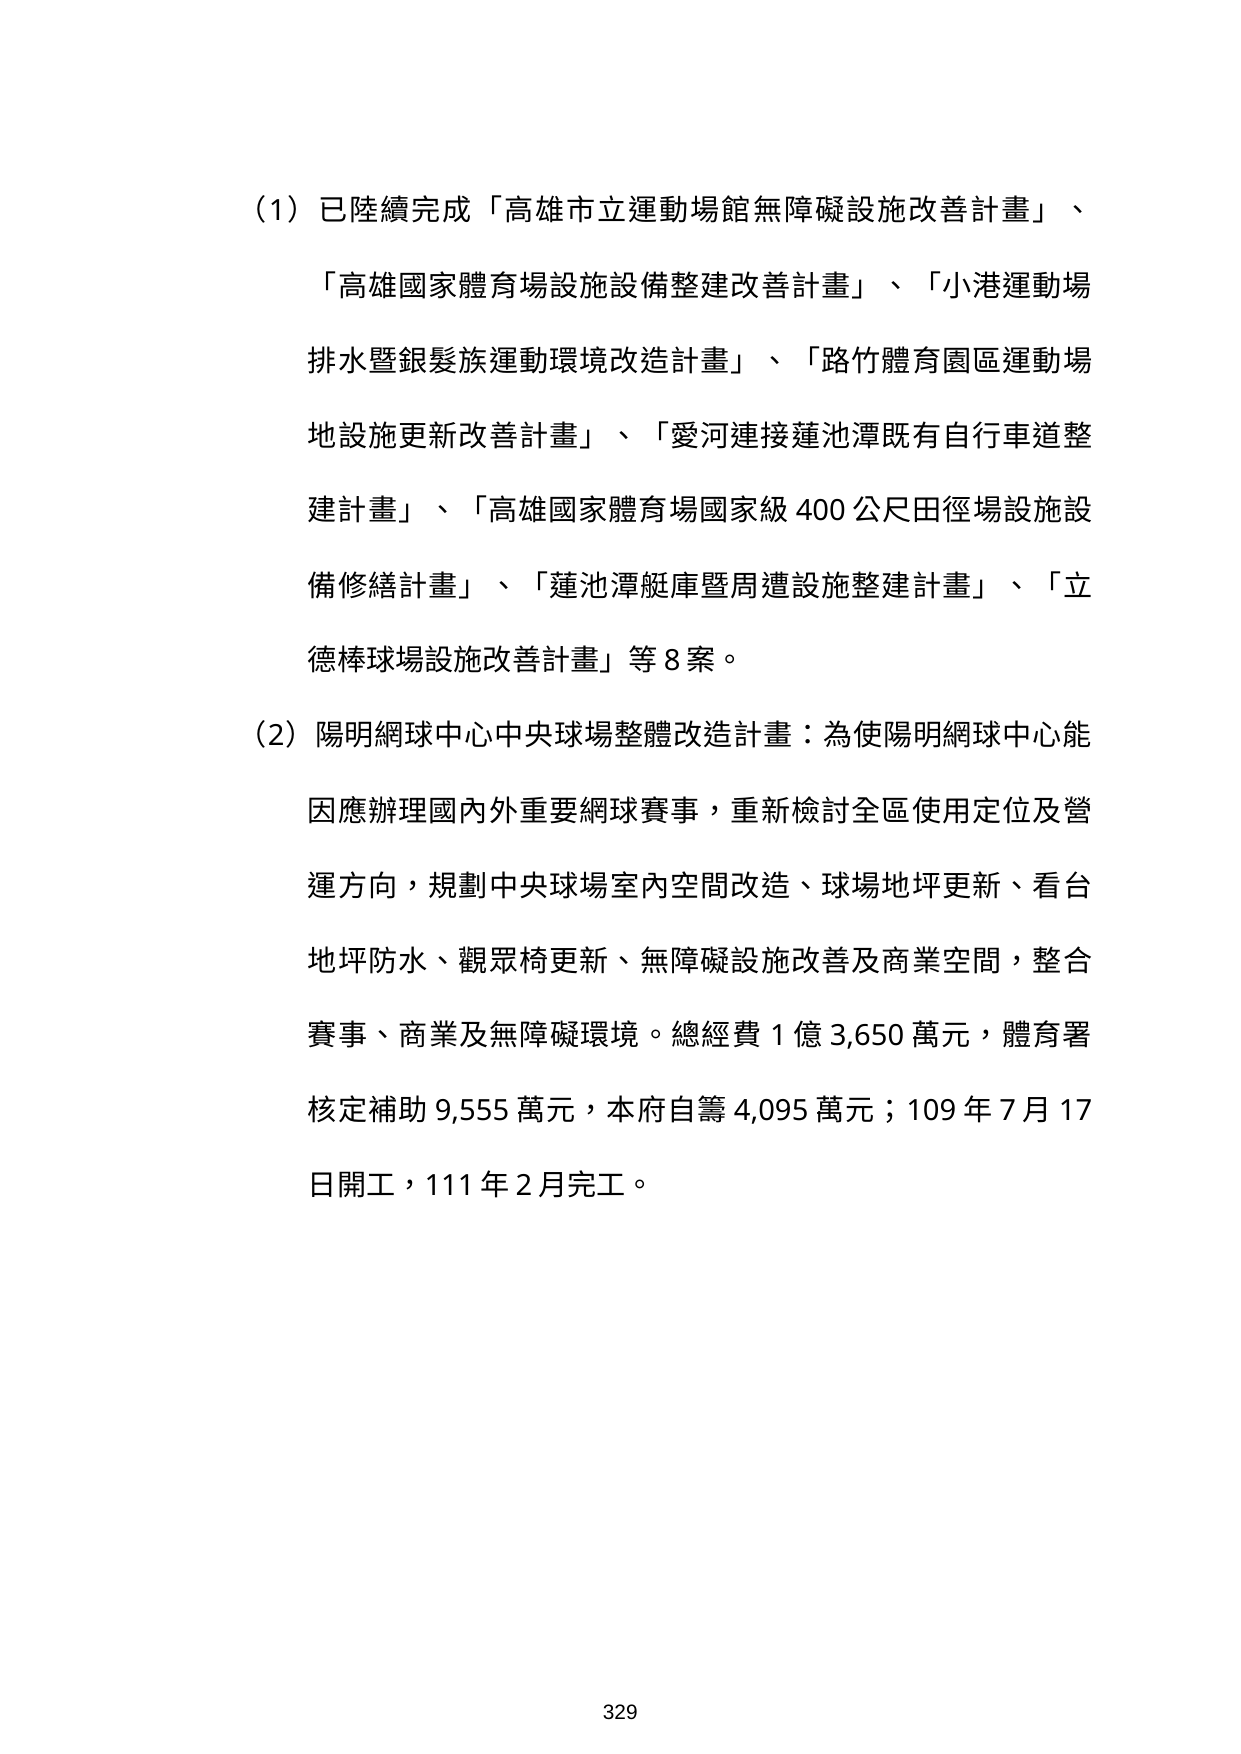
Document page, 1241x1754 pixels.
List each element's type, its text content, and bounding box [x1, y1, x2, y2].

text （2）陽明網球中心中央球場整體改造計畫：為使陽明網球中心能因應辦理國內外重要網球賽事，重新檢討全區使用定位及營運方向，規劃中央球場室內空間改造、球場地坪更新、看台地坪防水、觀眾椅更新、無障礙設施改善及商業空間，整合賽事、商業及無障礙環境。總經費1億3,650萬元，體育署核定補助9,555萬元，本府自籌4,095萬元；109年7月17日開工，111年2月完工。 [238, 689, 1092, 1214]
text （1）已陸續完成「高雄市立運動場館無障礙設施改善計畫」、「高雄國家體育場設施設備整建改善計畫」、「小港運動場排水暨銀髮族運動環境改造計畫」、「路竹體育園區運動場地設施更新改善計畫」、「愛河連接蓮池潭既有自行車道整建計畫」、「高雄國家體育場國家級400公尺田徑場設施設備修繕計畫」、「蓮池潭艇庫暨周遭設施整建計畫」、「立德棒球場設施改善計畫」等8案。 [238, 164, 1092, 689]
